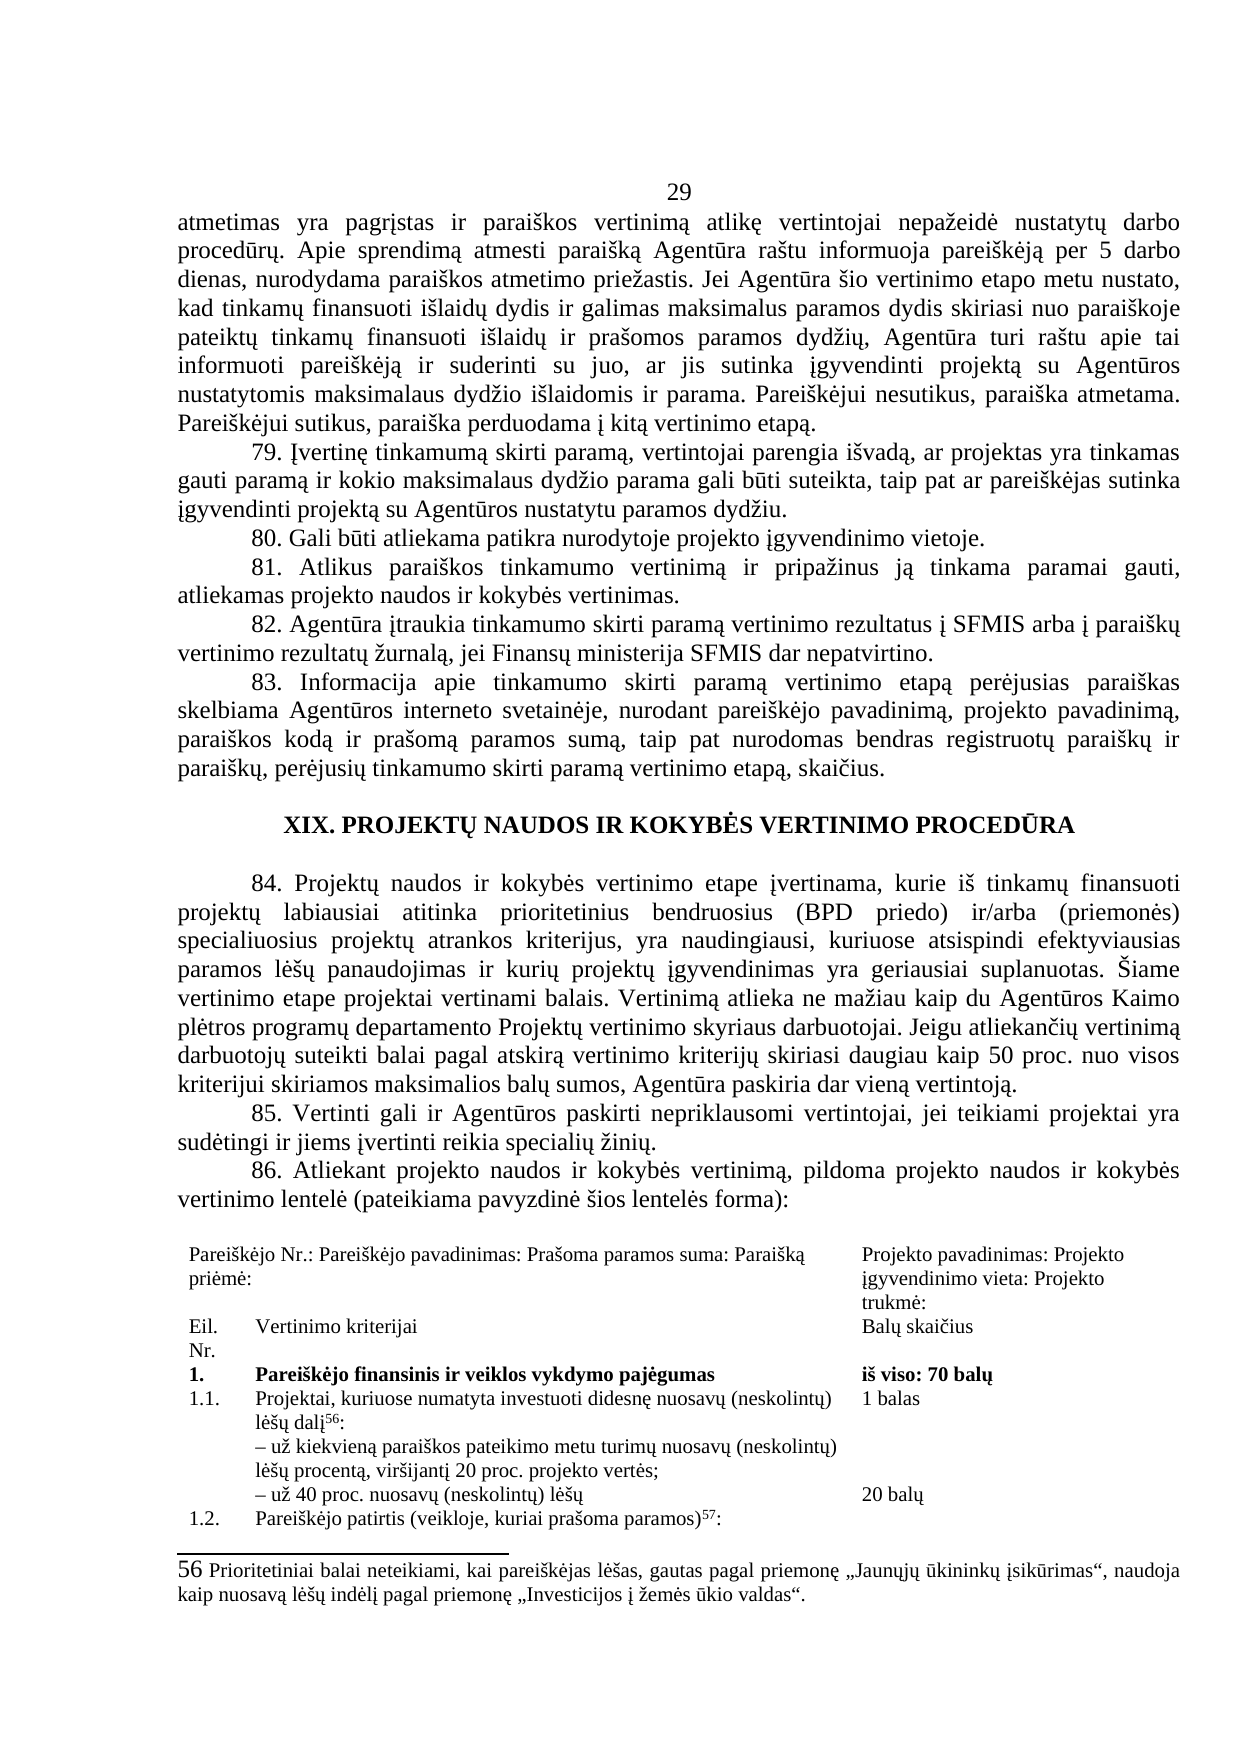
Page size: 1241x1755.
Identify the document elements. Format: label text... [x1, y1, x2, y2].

table_cell – už 40 proc. nuosavų (neskolintų) lėšų [244, 1482, 850, 1506]
table_header Pareiškėjo Nr.: Pareiškėjo pavadinimas: Prašoma paramos suma: Paraišką priėmė: [177, 1242, 850, 1314]
table_cell Pareiškėjo finansinis ir veiklos vykdymo pajėgumas [244, 1362, 850, 1386]
text XIX. PROJEKTŲ NAUDOS IR KOKYBĖS VERTINIMO PROCEDŪRA [177, 810, 1181, 839]
table_cell 1. [177, 1362, 244, 1386]
text atmetimas yra pagrįstas ir paraiškos vertinimą atlikę vertintojai nepažeidė nustatytų darbo procedūrų. Apie sprendimą atmesti paraišką Agentūra raštu informuoja pareiškėją per 5 darbo dienas, nurodydama paraiškos atmetimo priežastis. Jei Agentūra šio vertinimo etapo metu nustato, kad tinkamų finansuoti išlaidų dydis ir galimas maksimalus paramos dydis skiriasi nuo paraiškoje pateiktų tinkamų finansuoti išlaidų ir prašomos paramos dydžių, Agentūra turi raštu apie tai informuoti pareiškėją ir suderinti su juo, ar jis sutinka įgyvendinti projektą su Agentūros nustatytomis maksimalaus dydžio išlaidomis ir parama. Pareiškėjui nesutikus, paraiška atmetama. Pareiškėjui sutikus, paraiška perduodama į kitą vertinimo etapą. [177, 207, 1181, 437]
table_cell 1.1. [177, 1386, 244, 1506]
text 80. Gali būti atliekama patikra nurodytoje projekto įgyvendinimo vietoje. [177, 523, 1181, 552]
text 85. Vertinti gali ir Agentūros paskirti nepriklausomi vertintojai, jei teikiami projektai yra sudėtingi ir jiems įvertinti reikia specialių žinių. [177, 1098, 1181, 1155]
table_cell 20 balų [850, 1482, 1181, 1506]
table_cell – už kiekvieną paraiškos pateikimo metu turimų nuosavų (neskolintų) lėšų procentą, viršijantį 20 proc. projekto vertės; [244, 1434, 850, 1482]
table_header Projekto pavadinimas: Projekto įgyvendinimo vieta: Projekto trukmė: [850, 1242, 1181, 1314]
table_cell Vertinimo kriterijai [244, 1314, 850, 1362]
text 86. Atliekant projekto naudos ir kokybės vertinimą, pildoma projekto naudos ir kokybės vertinimo lentelė (pateikiama pavyzdinė šios lentelės forma): [177, 1155, 1181, 1213]
table_cell 1 balas [850, 1386, 1181, 1434]
table_cell Pareiškėjo patirtis (veikloje, kuriai prašoma paramos): [244, 1506, 850, 1534]
text 84. Projektų naudos ir kokybės vertinimo etape įvertinama, kurie iš tinkamų finansuoti projektų labiausiai atitinka prioritetinius bendruosius (BPD priedo) ir/arba (priemonės) specialiuosius projektų atrankos kriterijus, yra naudingiausi, kuriuose atsispindi efektyviausias paramos lėšų panaudojimas ir kurių projektų įgyvendinimas yra geriausiai suplanuotas. Šiame vertinimo etape projektai vertinami balais. Vertinimą atlieka ne mažiau kaip du Agentūros Kaimo plėtros programų departamento Projektų vertinimo skyriaus darbuotojai. Jeigu atliekančių vertinimą darbuotojų suteikti balai pagal atskirą vertinimo kriterijų skiriasi daugiau kaip 50 proc. nuo visos kriterijui skiriamos maksimalios balų sumos, Agentūra paskiria dar vieną vertintoją. [177, 868, 1181, 1098]
text 79. Įvertinę tinkamumą skirti paramą, vertintojai parengia išvadą, ar projektas yra tinkamas gauti paramą ir kokio maksimalaus dydžio parama gali būti suteikta, taip pat ar pareiškėjas sutinka įgyvendinti projektą su Agentūros nustatytu paramos dydžiu. [177, 437, 1181, 523]
table_cell [850, 1506, 1181, 1534]
text 81. Atlikus paraiškos tinkamumo vertinimą ir pripažinus ją tinkama paramai gauti, atliekamas projekto naudos ir kokybės vertinimas. [177, 552, 1181, 609]
table_cell iš viso: 70 balų [850, 1362, 1181, 1386]
table_cell Eil. Nr. [177, 1314, 244, 1362]
text 83. Informacija apie tinkamumo skirti paramą vertinimo etapą perėjusias paraiškas skelbiama Agentūros interneto svetainėje, nurodant pareiškėjo pavadinimą, projekto pavadinimą, paraiškos kodą ir prašomą paramos sumą, taip pat nurodomas bendras registruotų paraiškų ir paraiškų, perėjusių tinkamumo skirti paramą vertinimo etapą, skaičius. [177, 667, 1181, 782]
table_cell [850, 1434, 1181, 1482]
table_cell 1.2. [177, 1506, 244, 1534]
table_cell Balų skaičius [850, 1314, 1181, 1362]
text 82. Agentūra įtraukia tinkamumo skirti paramą vertinimo rezultatus į SFMIS arba į paraiškų vertinimo rezultatų žurnalą, jei Finansų ministerija SFMIS dar nepatvirtino. [177, 609, 1181, 667]
table_cell Projektai, kuriuose numatyta investuoti didesnę nuosavų (neskolintų) lėšų dalį: [244, 1386, 850, 1434]
